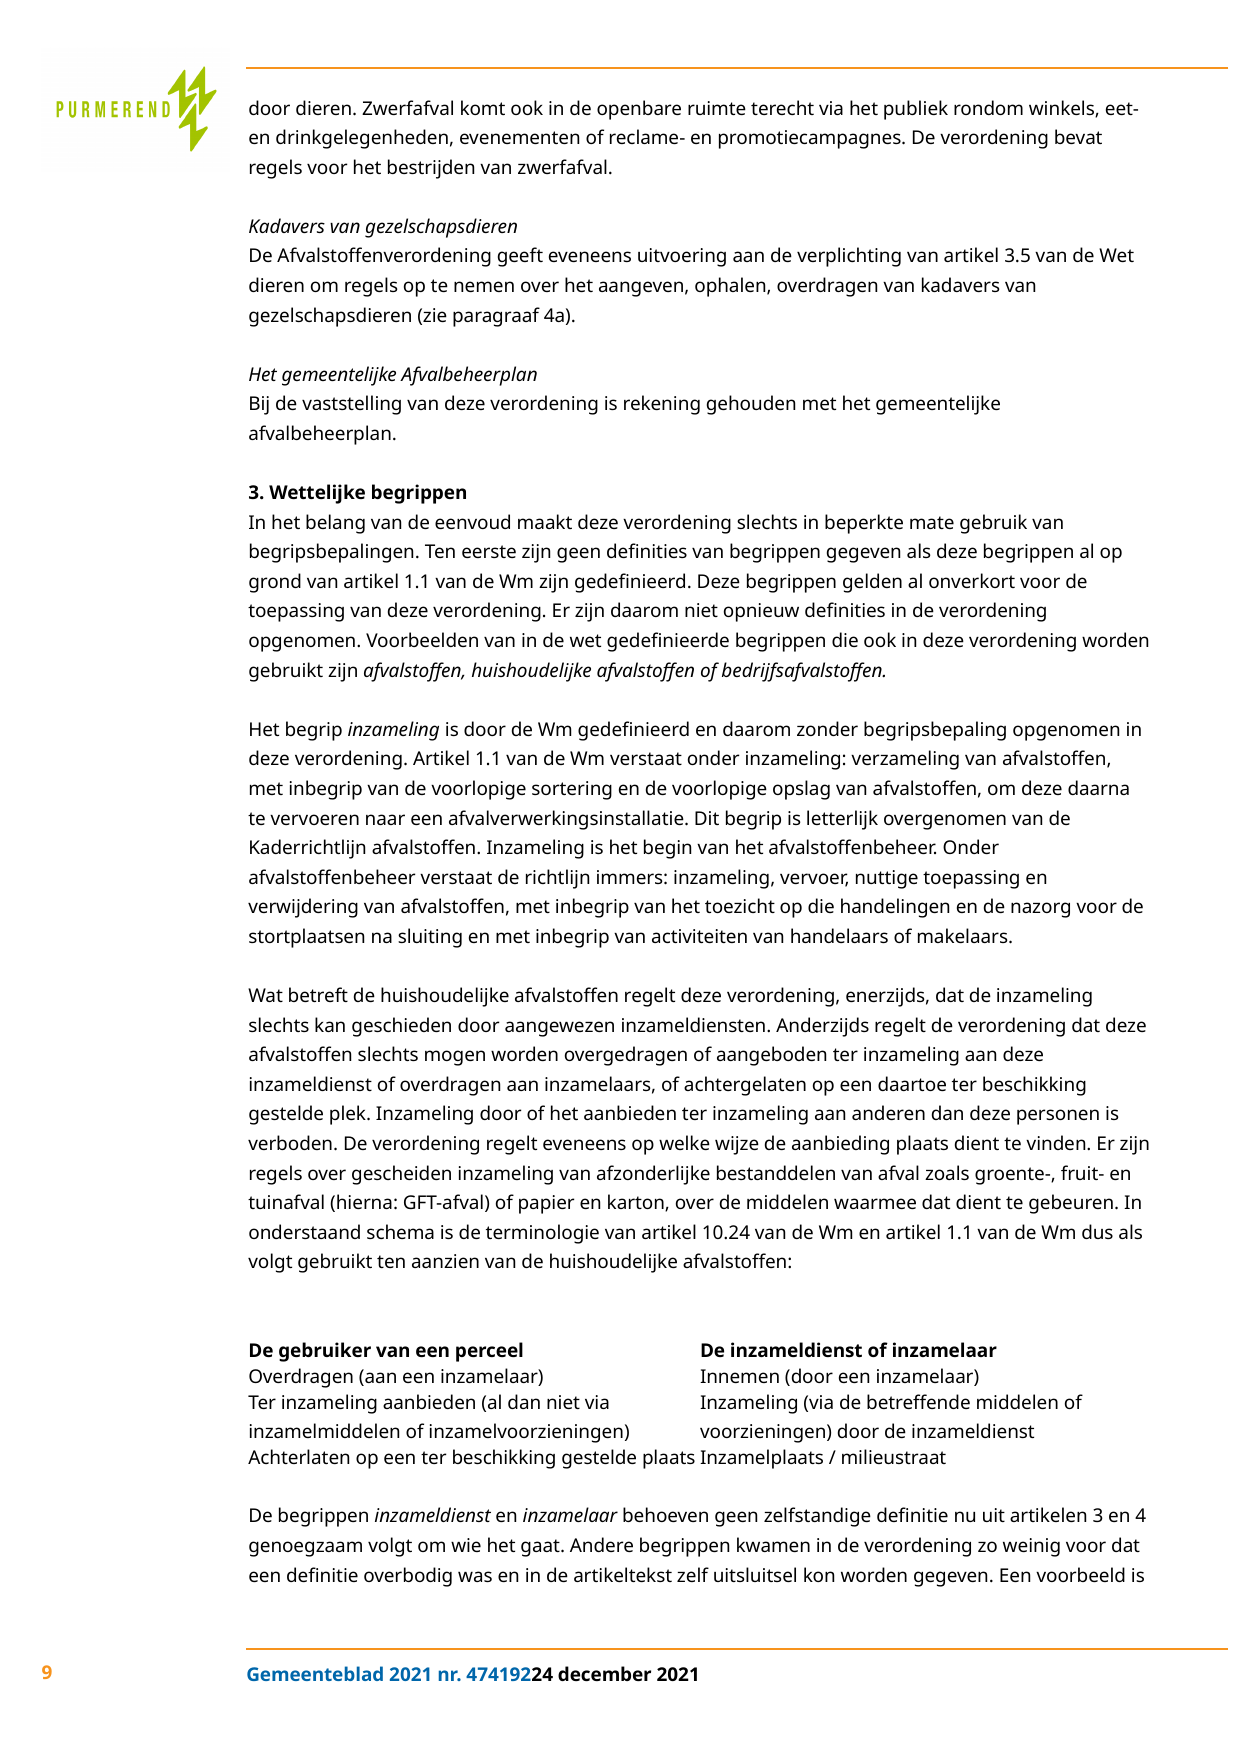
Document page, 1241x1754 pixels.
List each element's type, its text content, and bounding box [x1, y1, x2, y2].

table_cell Overdragen (aan een inzamelaar) [248, 1363, 700, 1389]
text In het belang van de eenvoud maakt deze verordening slechts in beperkte mate gebruik van begripsbepalingen. Ten eerste zijn geen definities van begrippen gegeven als deze begrippen al op grond van artikel 1.1 van de Wm zijn gedefinieerd. Deze begrippen gelden al onverkort voor de toepassing van deze verordening. Er zijn daarom niet opnieuw definities in de verordening opgenomen. Voorbeelden van in de wet gedefinieerde begrippen die ook in deze verordening worden gebruikt zijn afvalstoffen, huishoudelijke afvalstoffen of bedrijfsafvalstoffen. [248, 509, 1152, 683]
text door dieren. Zwerfafval komt ook in de openbare ruimte terecht via het publiek rondom winkels, eet- en drinkgelegenheden, evenementen of reclame- en promotiecampagnes. De verordening bevat regels voor het bestrijden van zwerfafval. [248, 95, 1152, 180]
text Het gemeentelijke Afvalbeheerplan [248, 361, 1152, 387]
table_cell Inzamelplaats / milieustraat [700, 1444, 1152, 1470]
text De begrippen inzameldienst en inzamelaar behoeven geen zelfstandige definitie nu uit artikelen 3 en 4 genoegzaam volgt om wie het gaat. Andere begrippen kwamen in de verordening zo weinig voor dat een definitie overbodig was en in de artikeltekst zelf uitsluitsel kon worden gegeven. Een voorbeeld is [248, 1503, 1152, 1588]
table_cell Inzameling (via de betreffende middelen of voorzieningen) door de inzameldienst [700, 1389, 1152, 1444]
table_cell Innemen (door een inzamelaar) [700, 1363, 1152, 1389]
table_cell Ter inzameling aanbieden (al dan niet via inzamelmiddelen of inzamelvoorzieningen) [248, 1389, 700, 1444]
picture [41, 47, 231, 172]
table_header De inzameldienst of inzamelaar [700, 1338, 1152, 1363]
text 3. Wettelijke begrippen [248, 479, 1152, 505]
text Kadavers van gezelschapsdieren [248, 213, 1152, 239]
text De Afvalstoffenverordening geeft eveneens uitvoering aan de verplichting van artikel 3.5 van de Wet dieren om regels op te nemen over het aangeven, ophalen, overdragen van kadavers van gezelschapsdieren (zie paragraaf 4a). [248, 243, 1152, 328]
table_cell Achterlaten op een ter beschikking gestelde plaats [248, 1444, 700, 1470]
text Bij de vaststelling van deze verordening is rekening gehouden met het gemeentelijke afvalbeheerplan. [248, 391, 1152, 446]
text Wat betreft de huishoudelijke afvalstoffen regelt deze verordening, enerzijds, dat de inzameling slechts kan geschieden door aangewezen inzameldiensten. Anderzijds regelt de verordening dat deze afvalstoffen slechts mogen worden overgedragen of aangeboden ter inzameling aan deze inzameldienst of overdragen aan inzamelaars, of achtergelaten op een daartoe ter beschikking gestelde plek. Inzameling door of het aanbieden ter inzameling aan anderen dan deze personen is verboden. De verordening regelt eveneens op welke wijze de aanbieding plaats dient te vinden. Er zijn regels over gescheiden inzameling van afzonderlijke bestanddelen van afval zoals groente-, fruit- en tuinafval (hierna: GFT-afval) of papier en karton, over de middelen waarmee dat dient te gebeuren. In onderstaand schema is de terminologie van artikel 10.24 van de Wm en artikel 1.1 van de Wm dus als volgt gebruikt ten aanzien van de huishoudelijke afvalstoffen: [248, 982, 1152, 1274]
text Het begrip inzameling is door de Wm gedefinieerd en daarom zonder begripsbepaling opgenomen in deze verordening. Artikel 1.1 van de Wm verstaat onder inzameling: verzameling van afvalstoffen, met inbegrip van de voorlopige sortering en de voorlopige opslag van afvalstoffen, om deze daarna te vervoeren naar een afvalverwerkingsinstallatie. Dit begrip is letterlijk overgenomen van de Kaderrichtlijn afvalstoffen. Inzameling is het begin van het afvalstoffenbeheer. Onder afvalstoffenbeheer verstaat de richtlijn immers: inzameling, vervoer, nuttige toepassing en verwijdering van afvalstoffen, met inbegrip van het toezicht op die handelingen en de nazorg voor de stortplaatsen na sluiting en met inbegrip van activiteiten van handelaars of makelaars. [248, 716, 1152, 949]
table_header De gebruiker van een perceel [248, 1338, 700, 1363]
